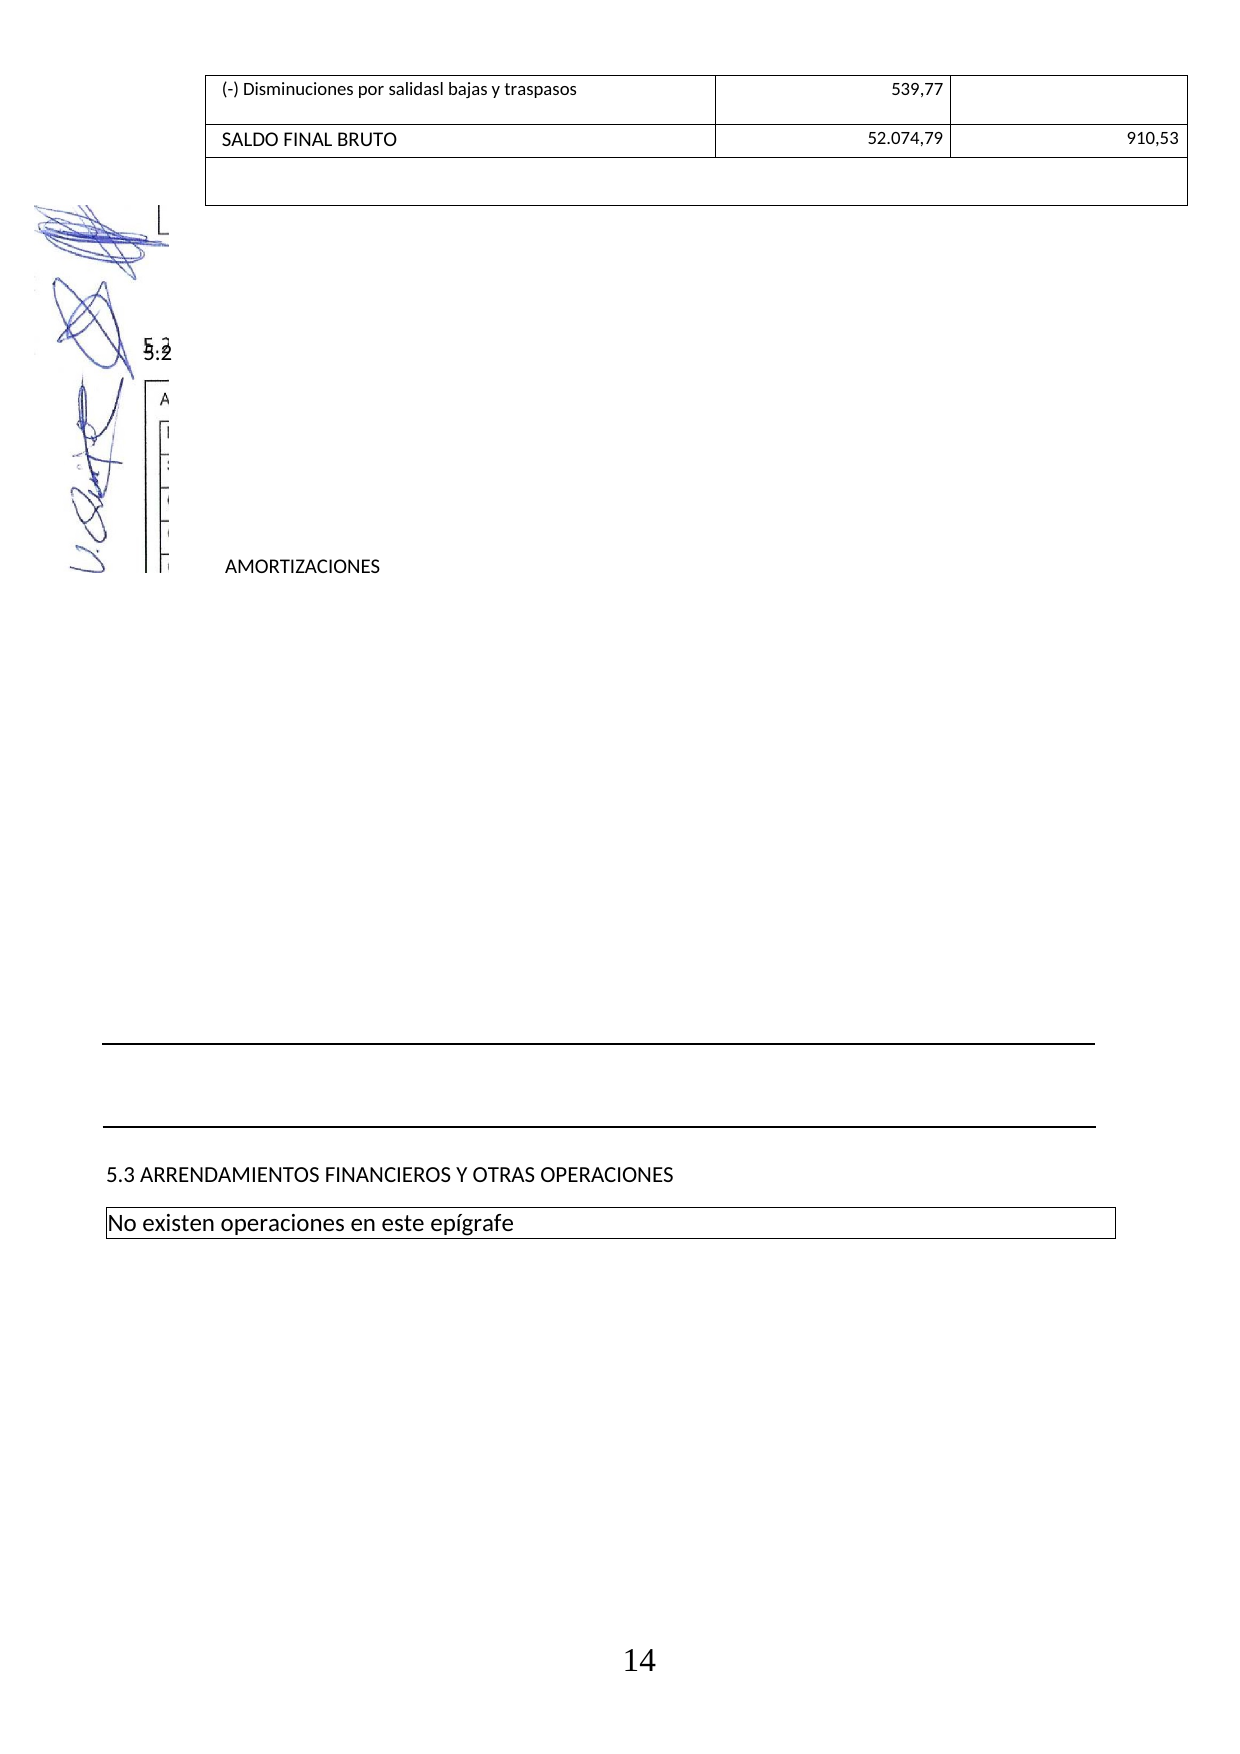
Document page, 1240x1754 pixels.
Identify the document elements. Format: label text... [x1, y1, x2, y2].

table_cell 910,53 [951, 125, 1187, 157]
table_cell [206, 158, 950, 205]
text AMORTIZACIONES [34, 206, 1116, 578]
table_cell [103, 75, 205, 206]
table_cell [951, 76, 1187, 124]
table_cell 52.074,79 [716, 125, 950, 157]
table_cell SALDO FINAL BRUTO [206, 125, 715, 157]
subtitle 5.3 ARRENDAMIENTOS FINANCIEROS Y OTRAS OPERACIONES [106, 1160, 1116, 1188]
table_cell 539,77 [716, 76, 950, 124]
table_cell [950, 158, 1187, 205]
table_cell (-) Disminuciones por salidasl bajas y traspasos [206, 76, 715, 124]
text No existen operaciones en este epígrafe [107, 1208, 1115, 1238]
